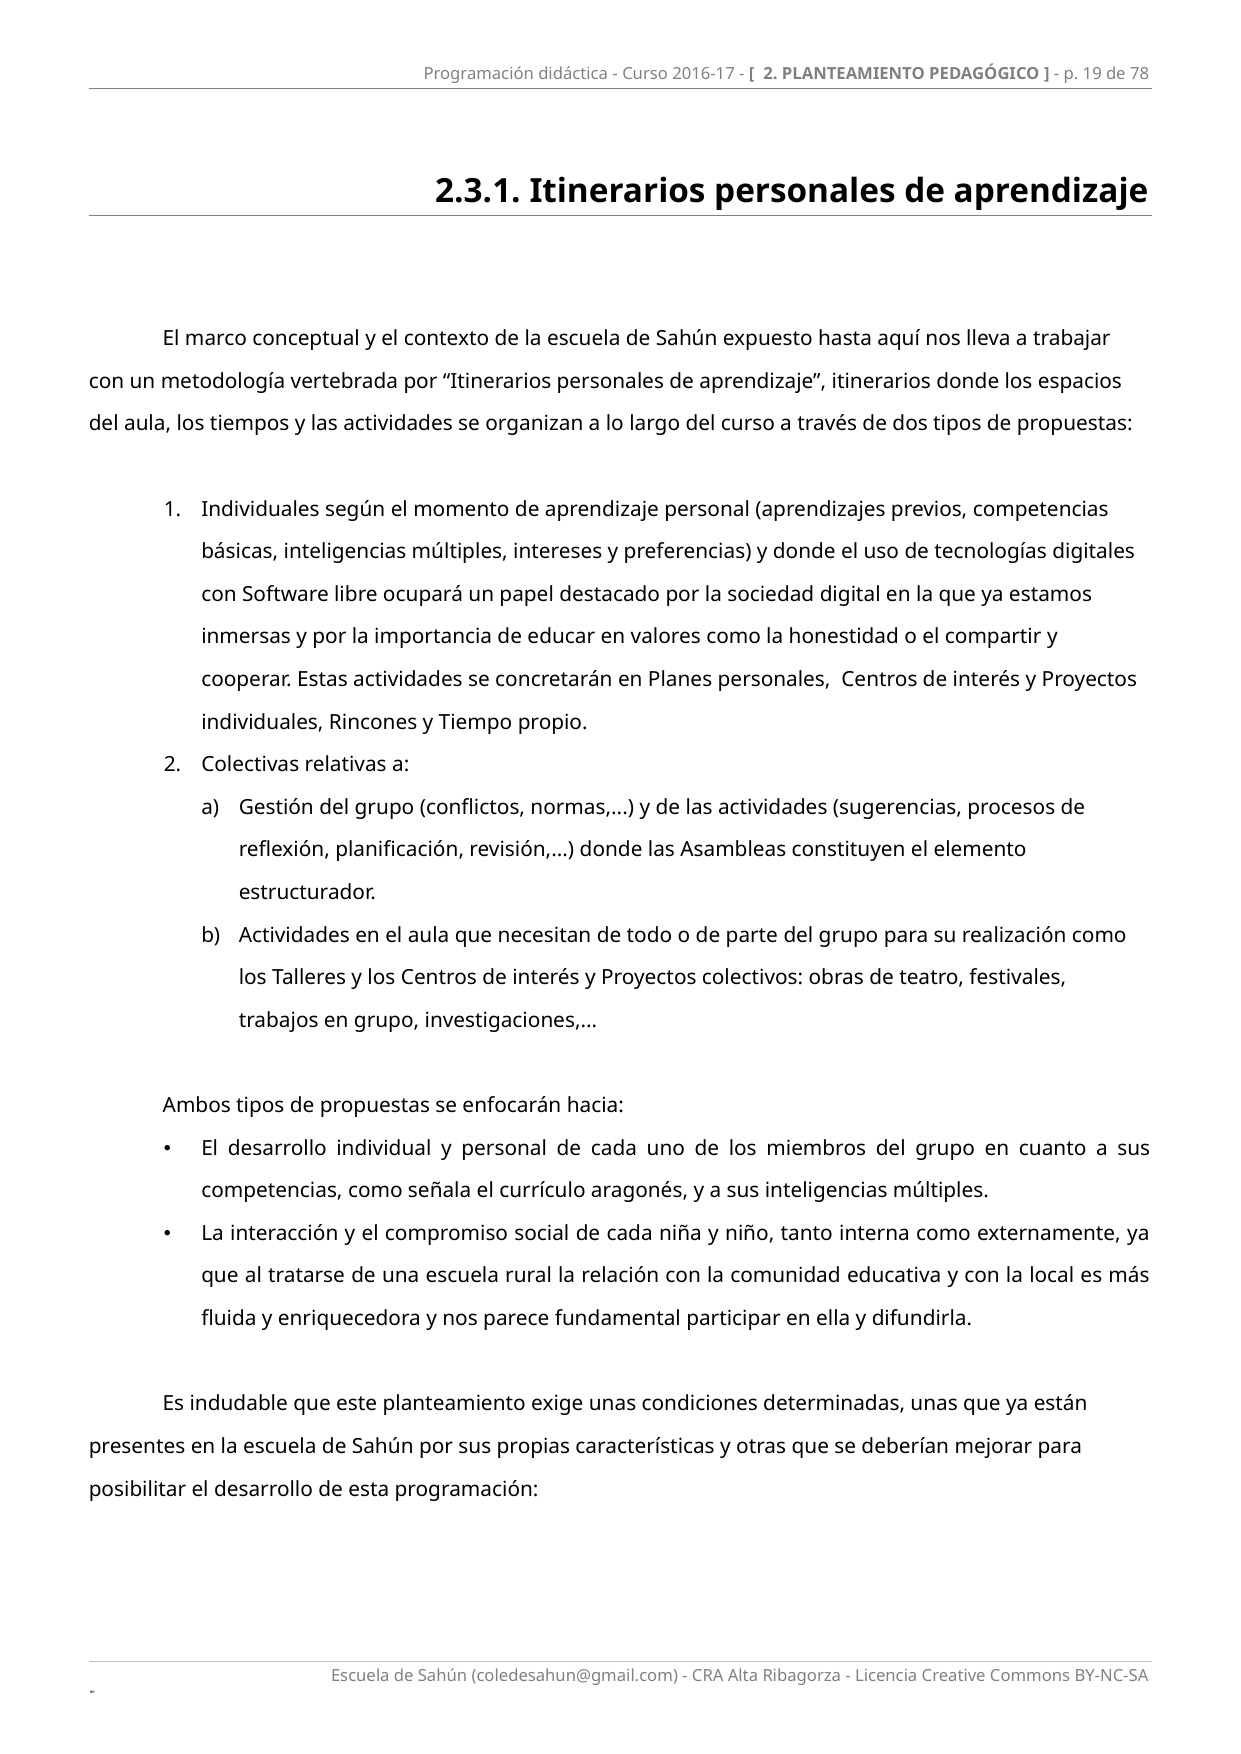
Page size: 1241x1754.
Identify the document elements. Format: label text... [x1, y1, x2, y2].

list El desarrollo individual y personal de cada uno de los miembros del grupo en cuanto a sus competencias, como señala el currículo aragonés, y a sus inteligencias múltiples. [163, 1133, 1152, 1204]
text El marco conceptual y el contexto de la escuela de Sahún expuesto hasta aquí nos lleva a trabajar con un metodología vertebrada por “Itinerarios personales de aprendizaje”, itinerarios donde los espacios del aula, los tiempos y las actividades se organizan a lo largo del curso a través de dos tipos de propuestas: [88, 323, 1152, 437]
text Es indudable que este planteamiento exige unas condiciones determinadas, unas que ya están presentes en la escuela de Sahún por sus propias características y otras que se deberían mejorar para posibilitar el desarrollo de esta programación: [88, 1388, 1152, 1502]
list La interacción y el compromiso social de cada niña y niño, tanto interna como externamente, ya que al tratarse de una escuela rural la relación con la comunidad educativa y con la local es más fluida y enriquecedora y nos parece fundamental participar en ella y difundirla. [163, 1218, 1152, 1332]
list Actividades en el aula que necesitan de todo o de parte del grupo para su realización como los Talleres y los Centros de interés y Proyectos colectivos: obras de teatro, festivales, trabajos en grupo, investigaciones,... [201, 920, 1152, 1033]
list Colectivas relativas a: [163, 749, 1152, 778]
list Gestión del grupo (conflictos, normas,...) y de las actividades (sugerencias, procesos de reflexión, planificación, revisión,...) donde las Asambleas constituyen el elemento estructurador. [201, 792, 1152, 906]
list Individuales según el momento de aprendizaje personal (aprendizajes previos, competencias básicas, inteligencias múltiples, intereses y preferencias) y donde el uso de tecnologías digitales con Software libre ocupará un papel destacado por la sociedad digital en la que ya estamos inmersas y por la importancia de educar en valores como la honestidad o el compartir y cooperar. Estas actividades se concretarán en Planes personales, Centros de interés y Proyectos individuales, Rincones y Tiempo propio. [163, 494, 1152, 735]
subtitle 2.3.1. Itinerarios personales de aprendizaje [88, 164, 1152, 215]
text Ambos tipos de propuestas se enfocarán hacia: [88, 1090, 1152, 1119]
